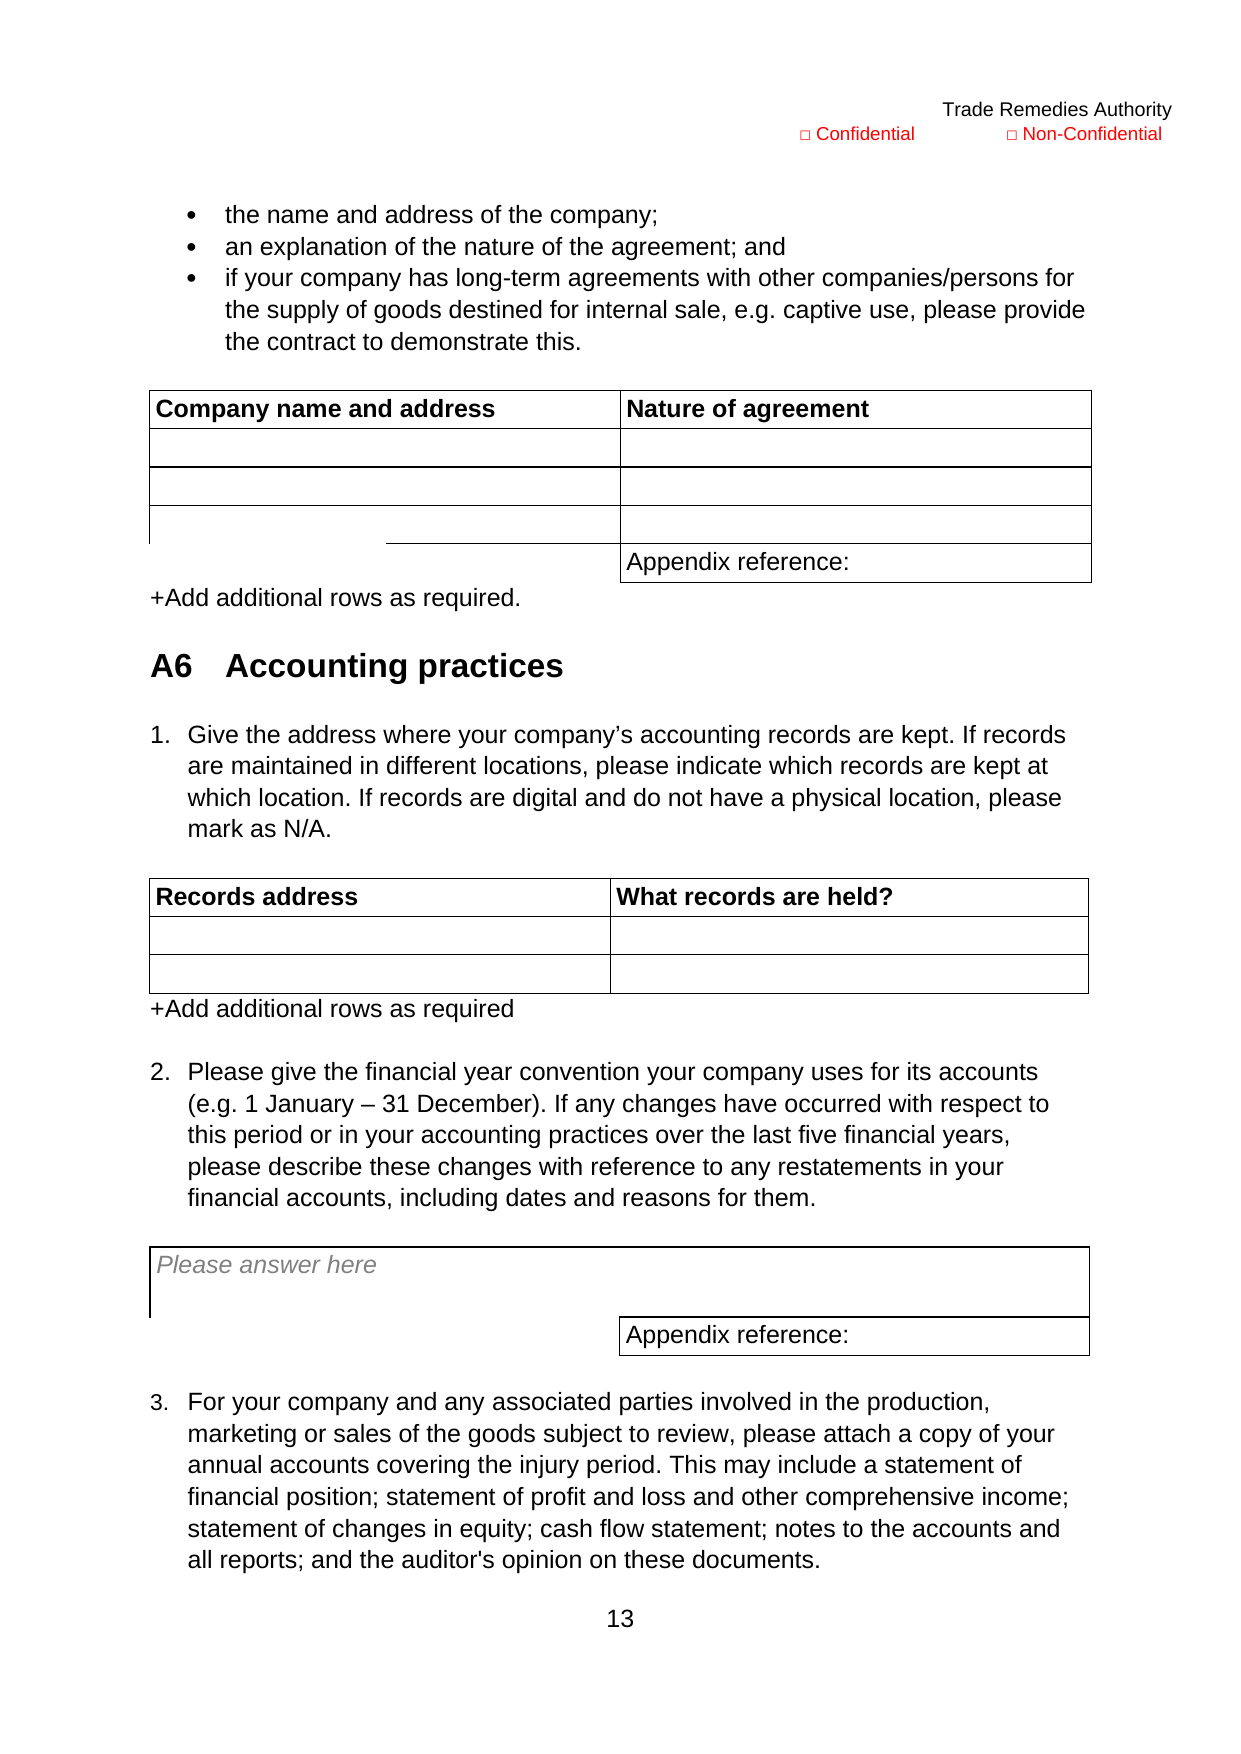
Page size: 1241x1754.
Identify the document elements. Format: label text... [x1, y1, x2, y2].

table_cell [150, 917, 610, 954]
table_cell [150, 429, 620, 466]
table_header Records address [150, 879, 610, 916]
list Please give the financial year convention your company uses for its accounts (e.g. 1 January – 31 December). If any changes have occurred with respect to this period or in your accounting practices over the last five financial years, please describe these changes with reference to any restatements in your financial accounts, including dates and reasons for them. [150, 1057, 1090, 1212]
table_cell [386, 544, 620, 582]
table_cell [150, 468, 620, 505]
table_header Please answer here [151, 1248, 1089, 1316]
table_cell Appendix reference: [620, 1318, 1089, 1355]
subtitle A6 Accounting practices [150, 646, 1090, 684]
table_cell [621, 429, 1091, 466]
table_cell Appendix reference: [621, 544, 1091, 582]
text +Add additional rows as required [150, 994, 1090, 1023]
list For your company and any associated parties involved in the production, marketing or sales of the goods subject to review, please attach a copy of your annual accounts covering the injury period. This may include a statement of financial position; statement of profit and loss and other comprehensive income; statement of changes in equity; cash flow statement; notes to the accounts and all reports; and the auditor's opinion on these documents. [150, 1387, 1090, 1574]
table_header What records are held? [611, 879, 1088, 916]
list if your company has long-term agreements with other companies/persons for the supply of goods destined for internal sale, e.g. captive use, please provide the contract to demonstrate this. [187, 263, 1090, 355]
table_cell [150, 1318, 619, 1355]
table_cell [150, 544, 386, 582]
table_cell [621, 506, 1091, 543]
table_header Company name and address [150, 391, 620, 428]
table_header Nature of agreement [621, 391, 1091, 428]
list the name and address of the company; [187, 200, 1090, 229]
table_cell [611, 917, 1088, 954]
table_cell [621, 468, 1091, 505]
list Give the address where your company’s accounting records are kept. If records are maintained in different locations, please indicate which records are kept at which location. If records are digital and do not have a physical location, please mark as N/A. [150, 720, 1090, 843]
table_cell [150, 506, 620, 543]
table_cell [150, 955, 610, 993]
list an explanation of the nature of the agreement; and [187, 232, 1090, 261]
text +Add additional rows as required. [150, 583, 1090, 612]
table_cell [611, 955, 1088, 993]
